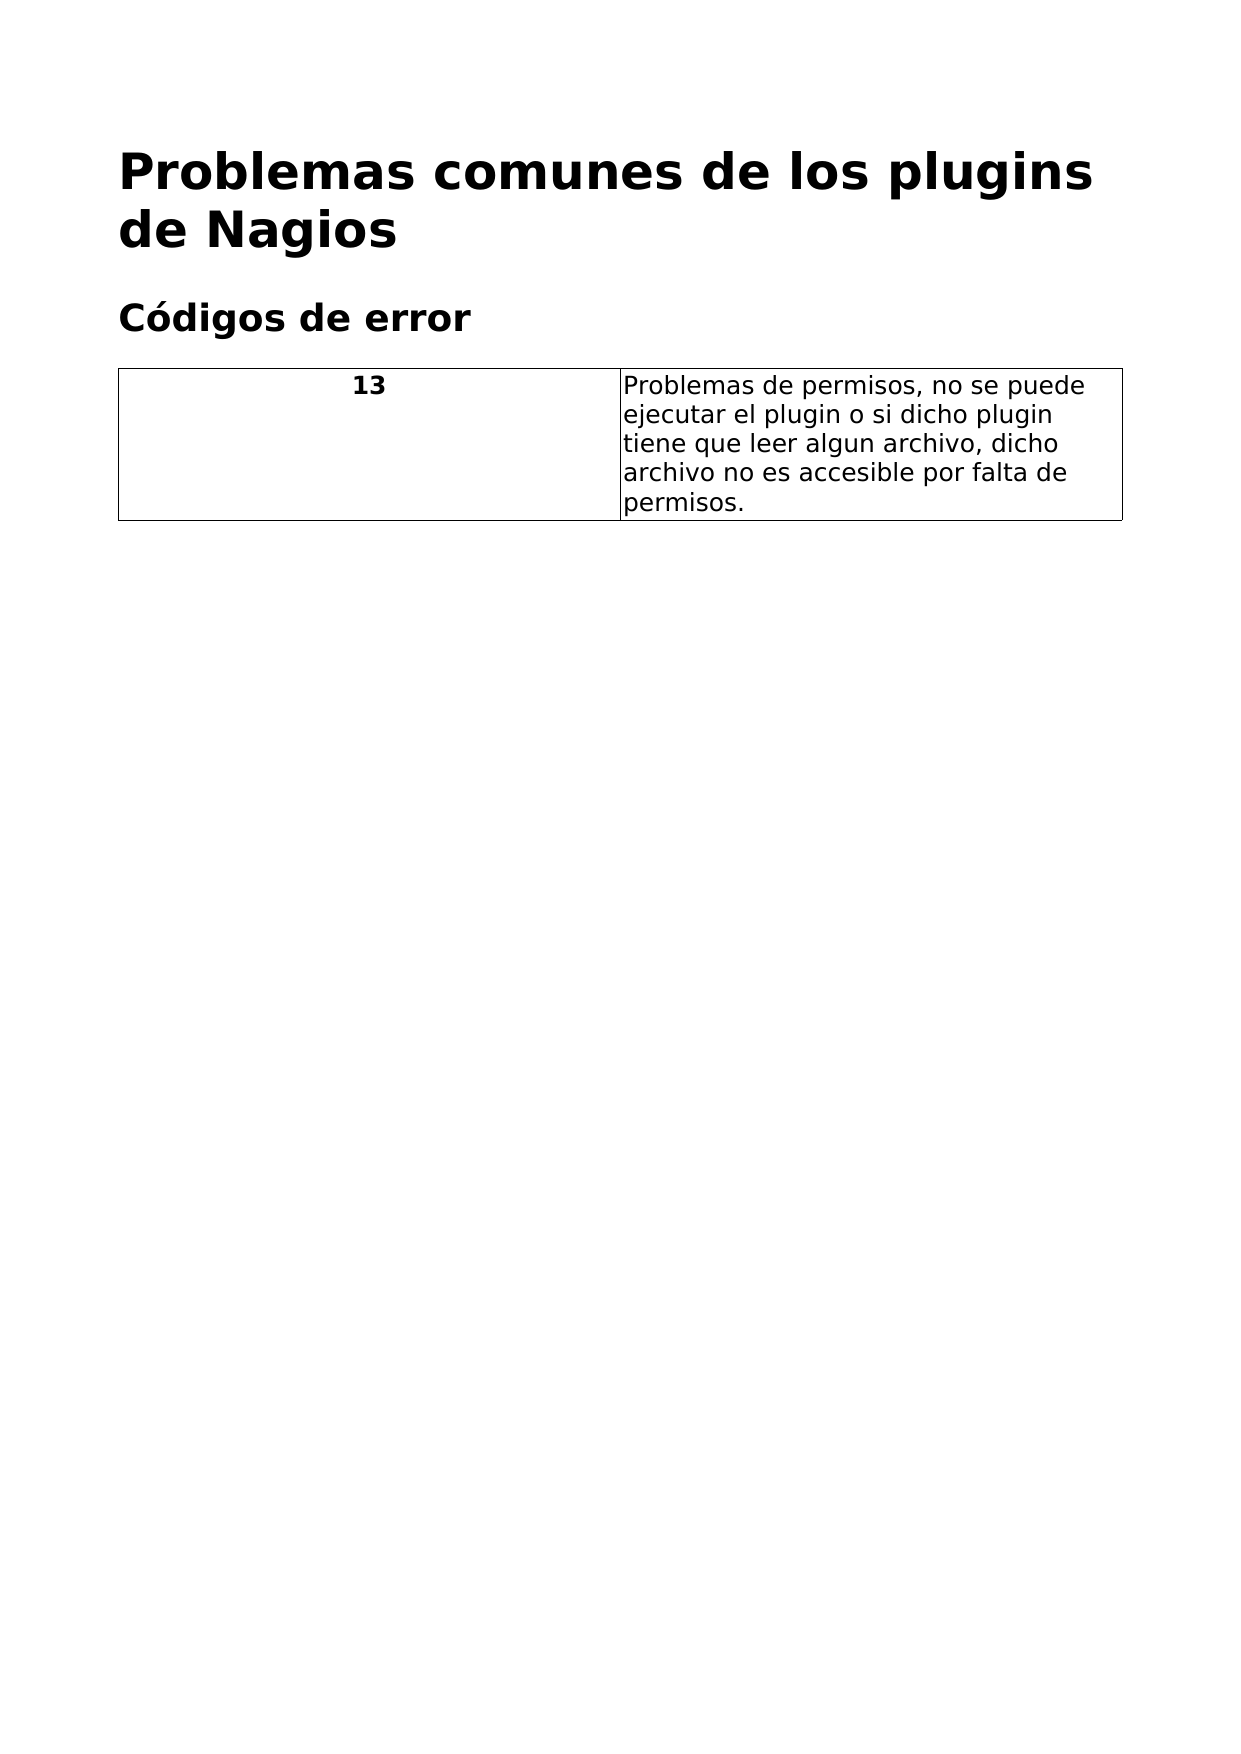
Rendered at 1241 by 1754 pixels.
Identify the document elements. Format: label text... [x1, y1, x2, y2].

subtitle Problemas comunes de los plugins de Nagios [118, 143, 1122, 259]
table_header 13 [119, 369, 620, 520]
table_header Problemas de permisos, no se puede ejecutar el plugin o si dicho plugin tiene que leer algun archivo, dicho archivo no es accesible por falta de permisos. [621, 369, 1122, 520]
subtitle Códigos de error [118, 297, 1122, 341]
